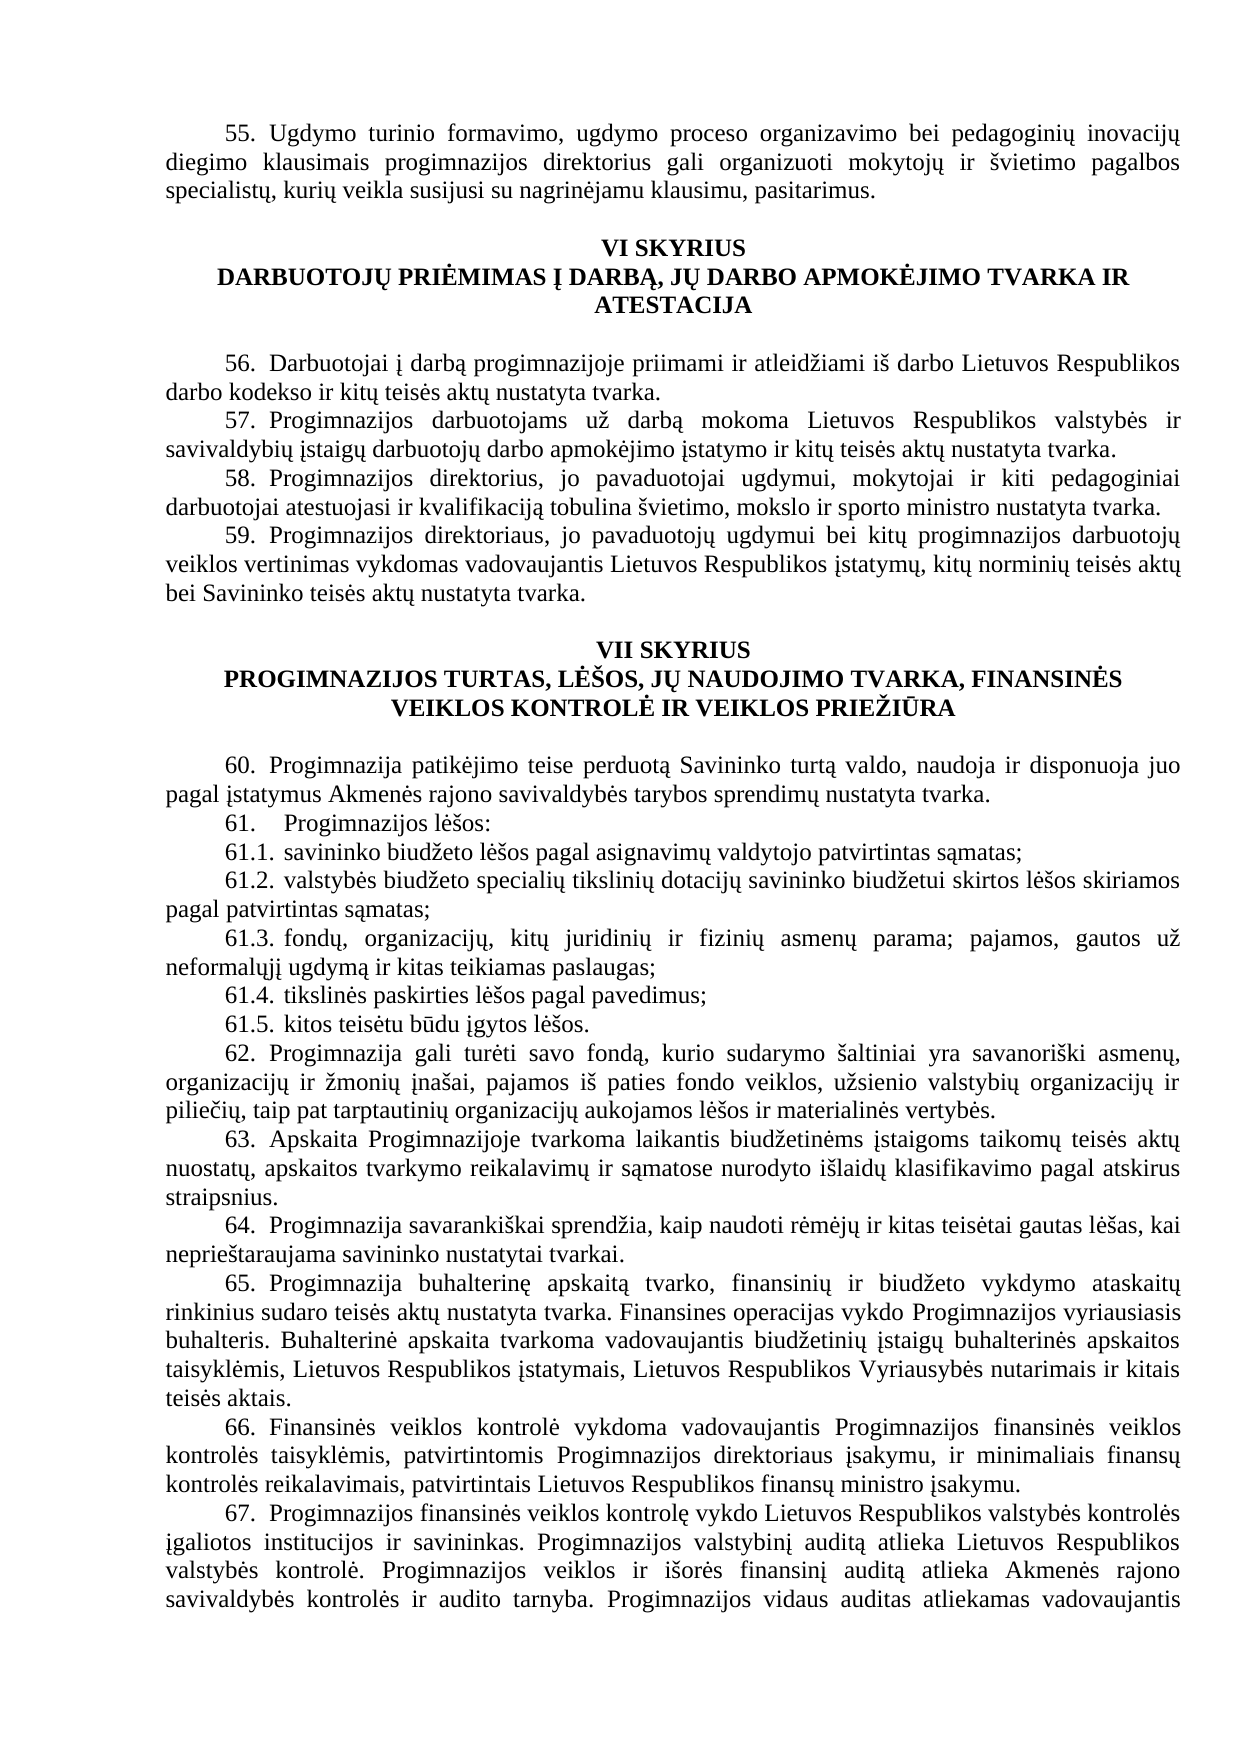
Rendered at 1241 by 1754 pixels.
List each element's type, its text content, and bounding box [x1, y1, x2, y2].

text 61.2. valstybės biudžeto specialių tikslinių dotacijų savininko biudžetui skirtos lėšos skiriamos pagal patvirtintas sąmatas; [165, 866, 1181, 923]
text 61.3. fondų, organizacijų, kitų juridinių ir fizinių asmenų parama; pajamos, gautos už neformalųjį ugdymą ir kitas teikiamas paslaugas; [165, 923, 1181, 981]
text 61. Progimnazijos lėšos: [165, 808, 1181, 837]
text 64. Progimnazija savarankiškai sprendžia, kaip naudoti rėmėjų ir kitas teisėtai gautas lėšas, kai neprieštaraujama savininko nustatytai tvarkai. [165, 1211, 1181, 1268]
text 65. Progimnazija buhalterinę apskaitą tvarko, finansinių ir biudžeto vykdymo ataskaitų rinkinius sudaro teisės aktų nustatyta tvarka. Finansines operacijas vykdo Progimnazijos vyriausiasis buhalteris. Buhalterinė apskaita tvarkoma vadovaujantis biudžetinių įstaigų buhalterinės apskaitos taisyklėmis, Lietuvos Respublikos įstatymais, Lietuvos Respublikos Vyriausybės nutarimais ir kitais teisės aktais. [165, 1268, 1181, 1412]
text 67. Progimnazijos finansinės veiklos kontrolę vykdo Lietuvos Respublikos valstybės kontrolės įgaliotos institucijos ir savininkas. Progimnazijos valstybinį auditą atlieka Lietuvos Respublikos valstybės kontrolė. Progimnazijos veiklos ir išorės finansinį auditą atlieka Akmenės rajono savivaldybės kontrolės ir audito tarnyba. Progimnazijos vidaus auditas atliekamas vadovaujantis [165, 1498, 1181, 1613]
text 55. Ugdymo turinio formavimo, ugdymo proceso organizavimo bei pedagoginių inovacijų diegimo klausimais progimnazijos direktorius gali organizuoti mokytojų ir švietimo pagalbos specialistų, kurių veikla susijusi su nagrinėjamu klausimu, pasitarimus. [165, 118, 1181, 204]
text 57. Progimnazijos darbuotojams už darbą mokoma Lietuvos Respublikos valstybės ir savivaldybių įstaigų darbuotojų darbo apmokėjimo įstatymo ir kitų teisės aktų nustatyta tvarka. [165, 406, 1181, 463]
text VII SKYRIUS [165, 636, 1181, 664]
text 62. Progimnazija gali turėti savo fondą, kurio sudarymo šaltiniai yra savanoriški asmenų, organizacijų ir žmonių įnašai, pajamos iš paties fondo veiklos, užsienio valstybių organizacijų ir piliečių, taip pat tarptautinių organizacijų aukojamos lėšos ir materialinės vertybės. [165, 1038, 1181, 1124]
text 59. Progimnazijos direktoriaus, jo pavaduotojų ugdymui bei kitų progimnazijos darbuotojų veiklos vertinimas vykdomas vadovaujantis Lietuvos Respublikos įstatymų, kitų norminių teisės aktų bei Savininko teisės aktų nustatyta tvarka. [165, 521, 1181, 607]
text VI SKYRIUS [165, 233, 1181, 262]
text 61.4. tikslinės paskirties lėšos pagal pavedimus; [165, 981, 1181, 1009]
text 56. Darbuotojai į darbą progimnazijoje priimami ir atleidžiami iš darbo Lietuvos Respublikos darbo kodekso ir kitų teisės aktų nustatyta tvarka. [165, 348, 1181, 406]
text DARBUOTOJŲ PRIĖMIMAS Į DARBĄ, JŲ DARBO APMOKĖJIMO TVARKA IR ATESTACIJA [165, 262, 1181, 319]
text 61.1. savininko biudžeto lėšos pagal asignavimų valdytojo patvirtintas sąmatas; [165, 837, 1181, 866]
text 60. Progimnazija patikėjimo teise perduotą Savininko turtą valdo, naudoja ir disponuoja juo pagal įstatymus Akmenės rajono savivaldybės tarybos sprendimų nustatyta tvarka. [165, 751, 1181, 808]
text 61.5. kitos teisėtu būdu įgytos lėšos. [165, 1009, 1181, 1038]
text 66. Finansinės veiklos kontrolė vykdoma vadovaujantis Progimnazijos finansinės veiklos kontrolės taisyklėmis, patvirtintomis Progimnazijos direktoriaus įsakymu, ir minimaliais finansų kontrolės reikalavimais, patvirtintais Lietuvos Respublikos finansų ministro įsakymu. [165, 1412, 1181, 1498]
text PROGIMNAZIJOS TURTAS, LĖŠOS, JŲ NAUDOJIMO TVARKA, FINANSINĖS VEIKLOS KONTROLĖ IR VEIKLOS PRIEŽIŪRA [165, 664, 1181, 722]
text 63. Apskaita Progimnazijoje tvarkoma laikantis biudžetinėms įstaigoms taikomų teisės aktų nuostatų, apskaitos tvarkymo reikalavimų ir sąmatose nurodyto išlaidų klasifikavimo pagal atskirus straipsnius. [165, 1124, 1181, 1211]
text 58. Progimnazijos direktorius, jo pavaduotojai ugdymui, mokytojai ir kiti pedagoginiai darbuotojai atestuojasi ir kvalifikaciją tobulina švietimo, mokslo ir sporto ministro nustatyta tvarka. [165, 463, 1181, 521]
